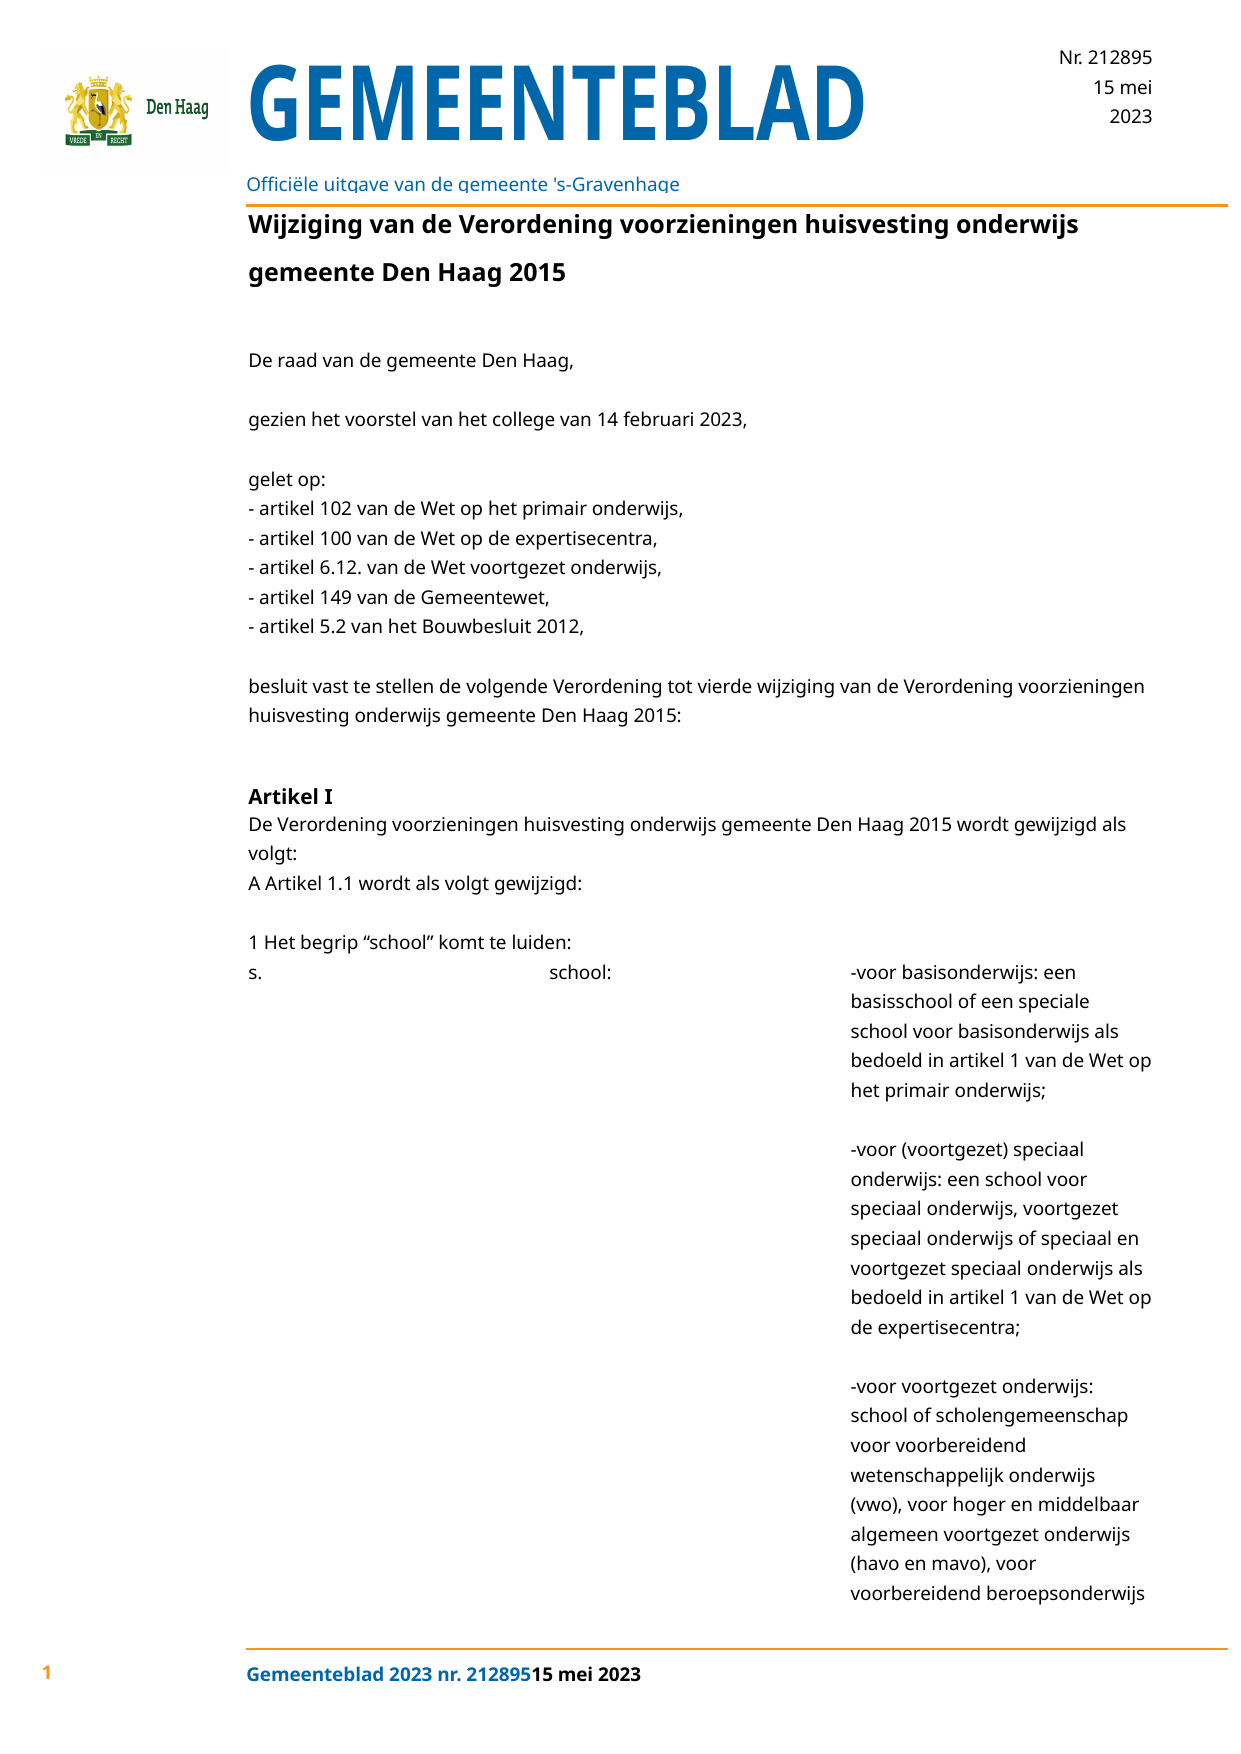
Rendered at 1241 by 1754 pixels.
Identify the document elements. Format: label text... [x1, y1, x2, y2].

text - artikel 149 van de Gemeentewet, [248, 584, 1152, 610]
text gelet op: [248, 466, 1152, 492]
text De Verordening voorzieningen huisvesting onderwijs gemeente Den Haag 2015 wordt gewijzigd als volgt: [248, 811, 1152, 866]
text 1 Het begrip “school” komt te luiden: [248, 929, 1152, 955]
table_header s. [248, 959, 549, 1606]
text - artikel 6.12. van de Wet voortgezet onderwijs, [248, 554, 1152, 580]
text besluit vast te stellen de volgende Verordening tot vierde wijziging van de Verordening voorzieningen huisvesting onderwijs gemeente Den Haag 2015: [248, 673, 1152, 728]
table_header -voor basisonderwijs: een basisschool of een speciale school voor basisonderwijs als bedoeld in artikel 1 van de Wet op het primair onderwijs; -voor (voortgezet) speciaal onderwijs: een school voor speciaal onderwijs, voortgezet speciaal onderwijs of speciaal en voortgezet speciaal onderwijs als bedoeld in artikel 1 van de Wet op de expertisecentra; -voor voortgezet onderwijs: school of scholengemeenschap voor voorbereidend wetenschappelijk onderwijs (vwo), voor hoger en middelbaar algemeen voortgezet onderwijs (havo en mavo), voor voorbereidend beroepsonderwijs [850, 959, 1152, 1606]
text - artikel 102 van de Wet op het primair onderwijs, [248, 495, 1152, 521]
text Artikel I [248, 782, 1152, 811]
text - artikel 5.2 van het Bouwbesluit 2012, [248, 614, 1152, 639]
text A Artikel 1.1 wordt als volgt gewijzigd: [248, 870, 1152, 896]
text Wijziging van de Verordening voorzieningen huisvesting onderwijs gemeente Den Haag 2015 [248, 207, 1152, 288]
text De raad van de gemeente Den Haag, [248, 347, 1152, 373]
table_header school: [549, 959, 850, 1606]
text - artikel 100 van de Wet op de expertisecentra, [248, 525, 1152, 551]
picture [41, 47, 231, 172]
text gezien het voorstel van het college van 14 februari 2023, [248, 407, 1152, 432]
